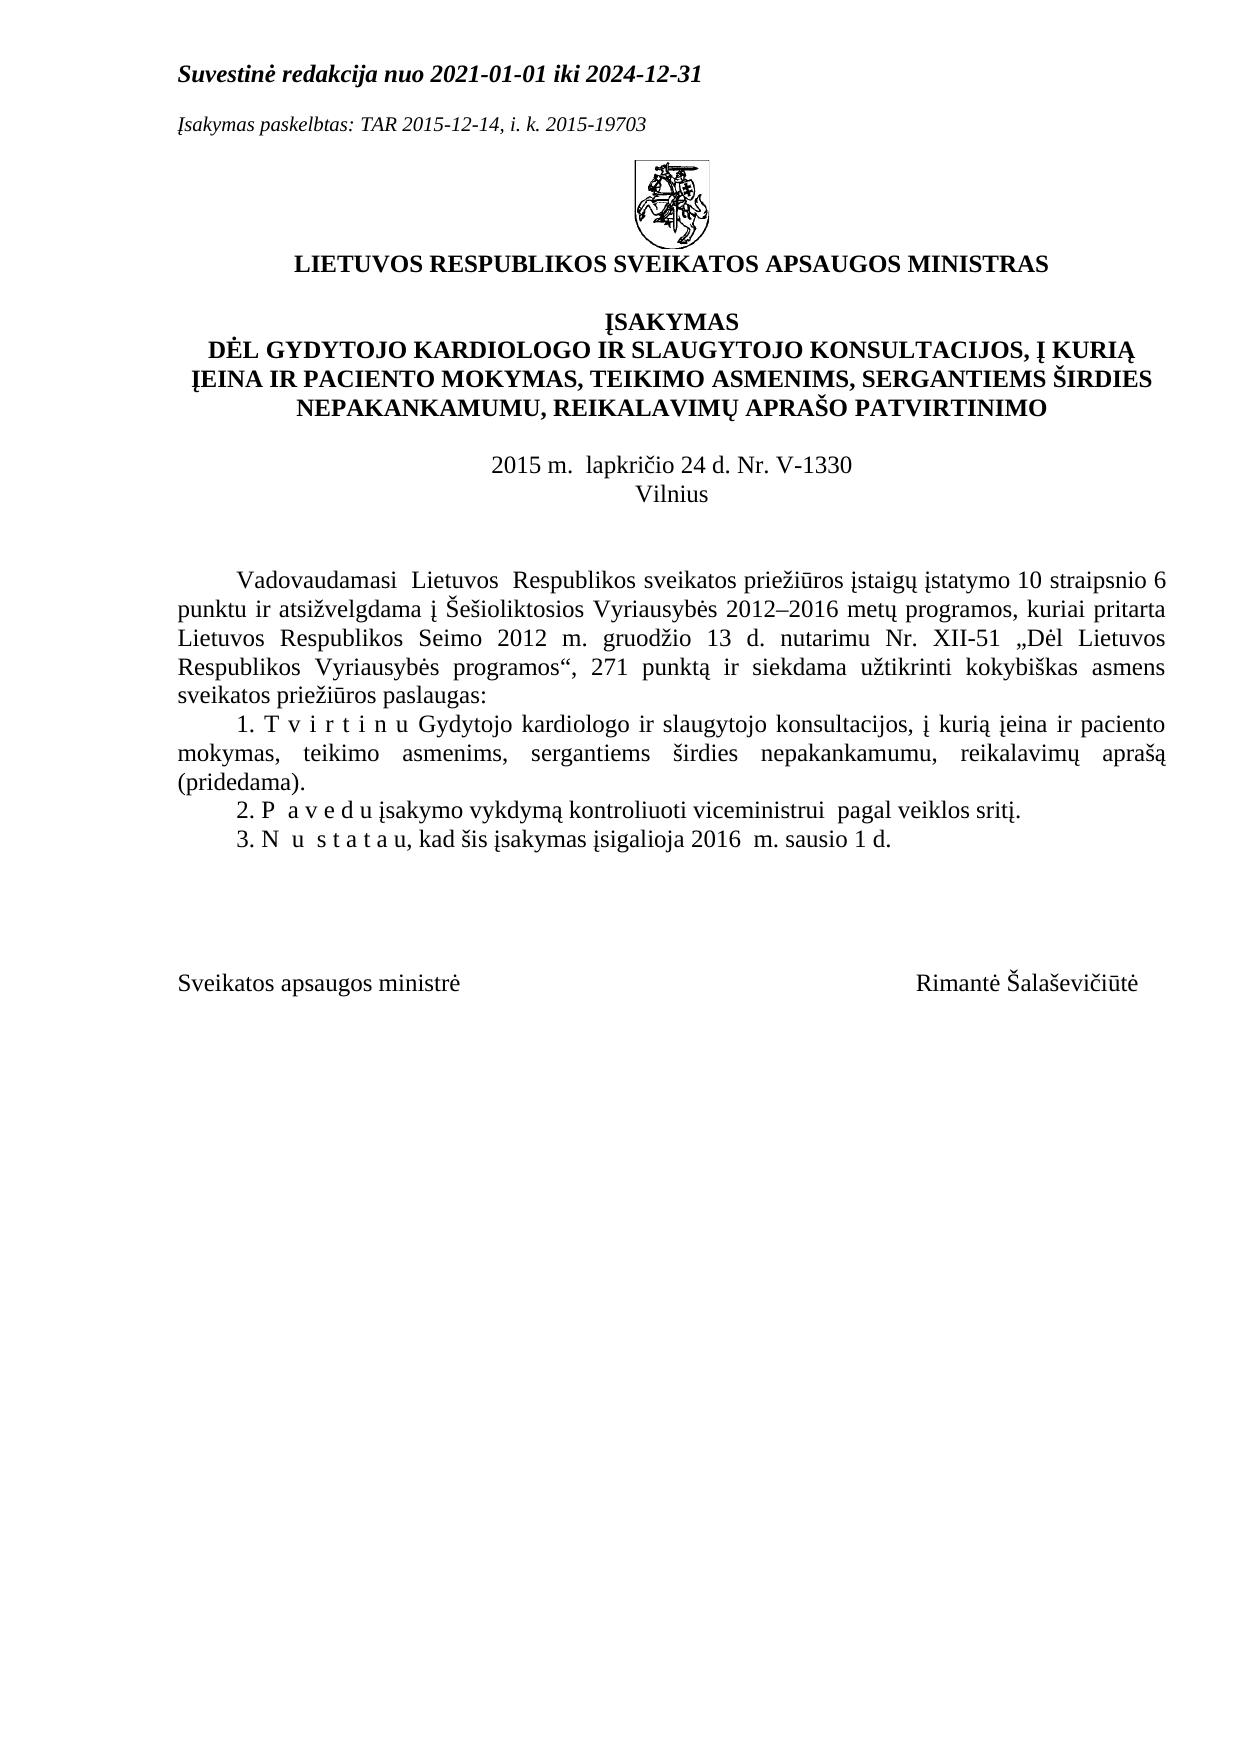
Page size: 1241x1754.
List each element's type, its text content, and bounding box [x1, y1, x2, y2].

text LIETUVOS RESPUBLIKOS SVEIKATOS APSAUGOS MINISTRAS [177, 249, 1166, 278]
text Vadovaudamasi Lietuvos Respublikos sveikatos priežiūros įstaigų įstatymo 10 straipsnio 6 punktu ir atsižvelgdama į Šešioliktosios Vyriausybės 2012–2016 metų programos, kuriai pritarta Lietuvos Respublikos Seimo 2012 m. gruodžio 13 d. nutarimu Nr. XII-51 „Dėl Lietuvos Respublikos Vyriausybės programos“, 271 punktą ir siekdama užtikrinti kokybiškas asmens sveikatos priežiūros paslaugas: [177, 565, 1166, 709]
text 3. N u s t a t a u, kad šis įsakymas įsigalioja 2016 m. sausio 1 d. [177, 824, 1166, 853]
text Vilnius [177, 479, 1166, 508]
text Suvestinė redakcija nuo 2021-01-01 iki 2024-12-31 [177, 59, 1166, 88]
text ĮSAKYMAS [177, 307, 1166, 335]
text Įsakymas paskelbtas: TAR 2015-12-14, i. k. 2015-19703 [177, 112, 1166, 136]
text DĖL GYDYTOJO KARDIOLOGO IR SLAUGYTOJO KONSULTACIJOS, Į KURIĄ ĮEINA IR PACIENTO MOKYMAS, TEIKIMO ASMENIMS, SERGANTIEMS ŠIRDIES NEPAKANKAMUMU, REIKALAVIMŲ APRAŠO PATVIRTINIMO [177, 335, 1166, 422]
text 1. T v i r t i n u Gydytojo kardiologo ir slaugytojo konsultacijos, į kurią įeina ir paciento mokymas, teikimo asmenims, sergantiems širdies nepakankamumu, reikalavimų aprašą (pridedama). [177, 709, 1166, 795]
text 2015 m. lapkričio 24 d. Nr. V-1330 [177, 450, 1166, 479]
text Sveikatos apsaugos ministrė Rimantė Šalaševičiūtė [177, 968, 1166, 997]
text 2. P a v e d u įsakymo vykdymą kontroliuoti viceministrui pagal veiklos sritį. [177, 795, 1166, 824]
